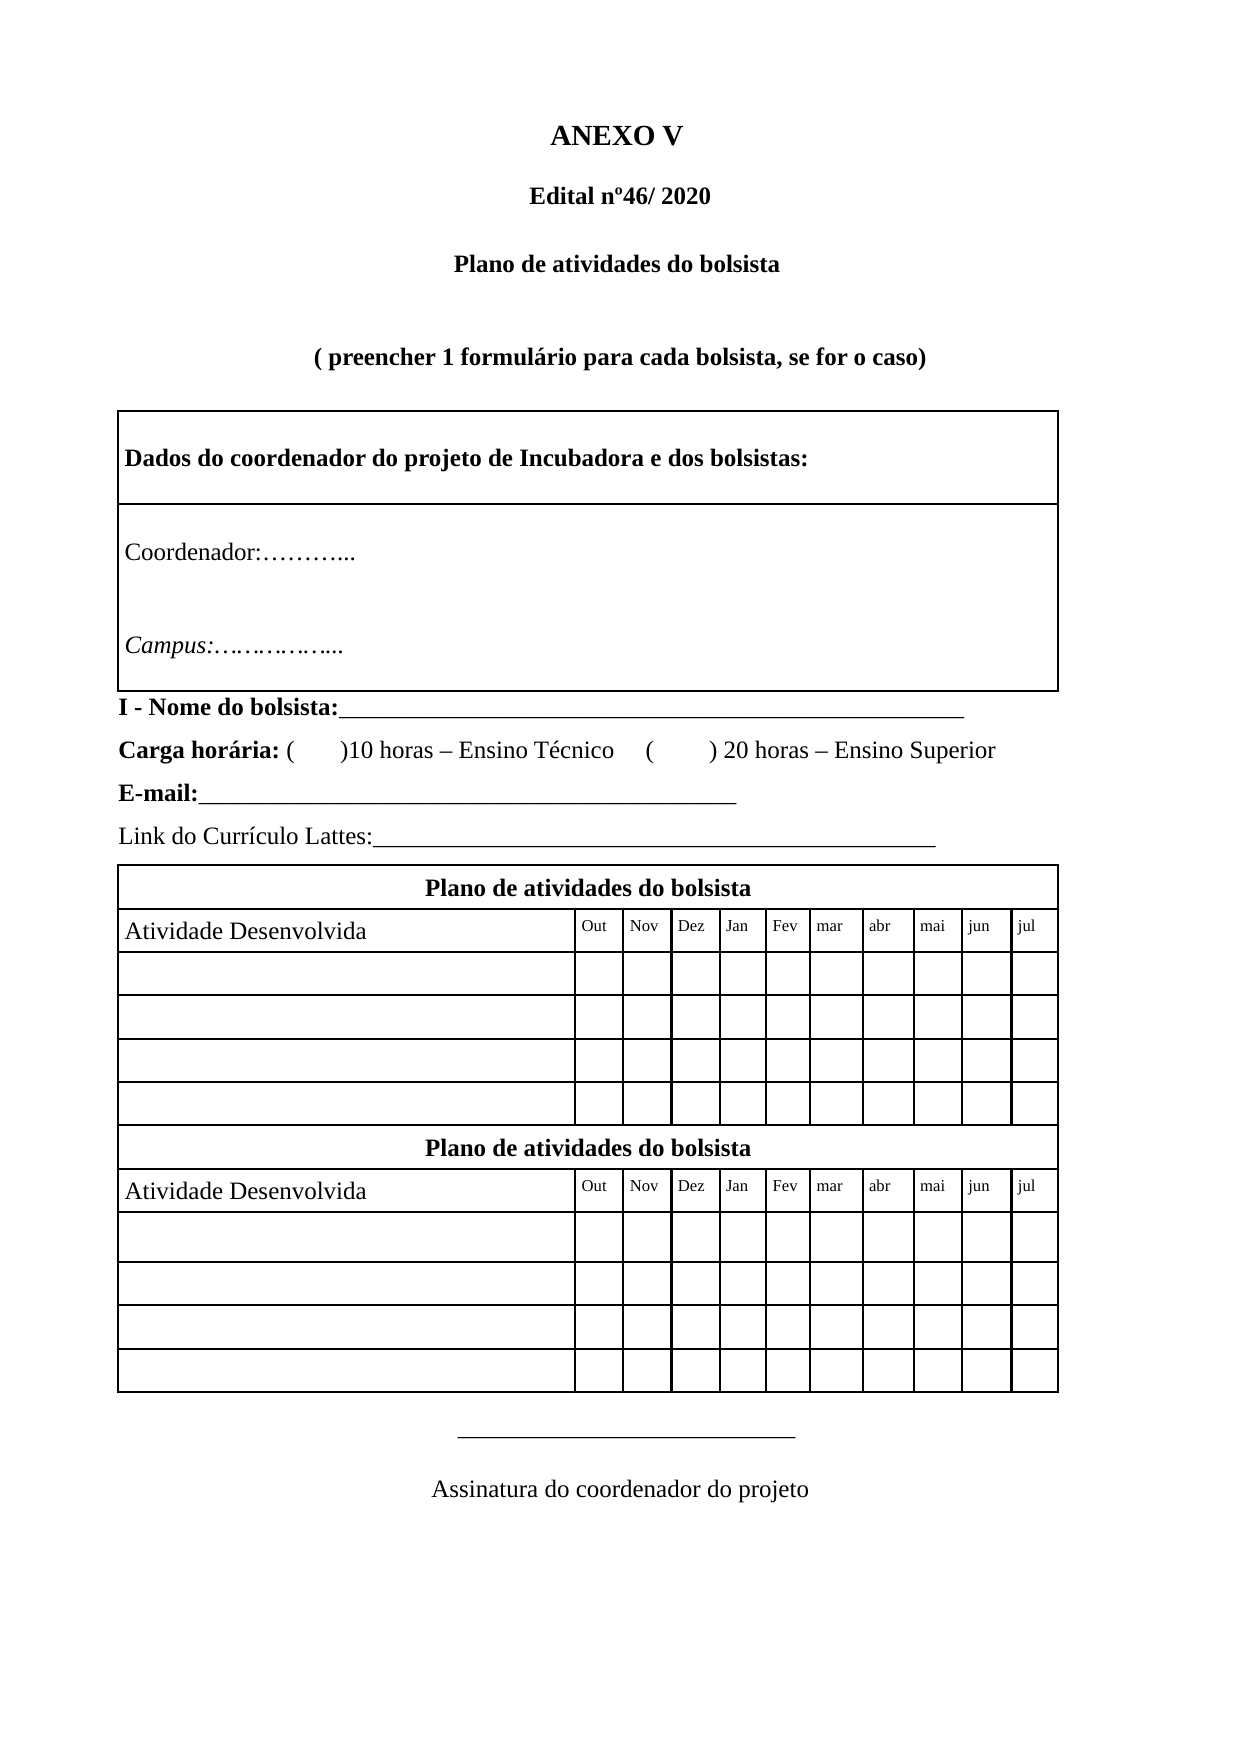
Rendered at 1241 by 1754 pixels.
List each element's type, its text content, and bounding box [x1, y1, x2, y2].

table_cell [624, 1083, 670, 1124]
table_cell Atividade Desenvolvida [119, 910, 574, 951]
table_cell [576, 1306, 622, 1348]
table_cell [1013, 1306, 1057, 1348]
table_cell [1013, 1350, 1057, 1391]
table_cell [119, 1306, 574, 1348]
table_cell [673, 1263, 719, 1304]
table_cell [721, 953, 765, 994]
table_cell [119, 1083, 574, 1124]
table_cell Out [576, 910, 622, 951]
table_cell [811, 1040, 862, 1081]
table_cell jun [963, 910, 1010, 951]
table_cell [673, 953, 719, 994]
table_cell [915, 1306, 961, 1348]
table_cell [576, 1263, 622, 1304]
table_cell mar [811, 910, 862, 951]
table_cell [915, 1213, 961, 1261]
table_cell [624, 1350, 670, 1391]
text ( preencher 1 formulário para cada bolsista, se for o caso) [118, 342, 1122, 371]
table_cell [119, 1213, 574, 1261]
table_cell [624, 953, 670, 994]
table_cell [721, 1306, 765, 1348]
table_cell [767, 1263, 809, 1304]
table_cell [864, 996, 913, 1038]
table_cell [811, 1350, 862, 1391]
table_cell [576, 996, 622, 1038]
table_cell [811, 1306, 862, 1348]
table_cell Dez [673, 910, 719, 951]
table_cell [1013, 1083, 1057, 1124]
table_cell [811, 953, 862, 994]
table_cell [963, 1083, 1010, 1124]
table_cell [721, 1263, 765, 1304]
table_cell [119, 1263, 574, 1304]
table_cell Plano de atividades do bolsista [119, 1126, 1057, 1168]
table_cell [673, 1350, 719, 1391]
table_cell [767, 1083, 809, 1124]
table_cell [915, 953, 961, 994]
table_cell [721, 1083, 765, 1124]
table_cell Out [576, 1170, 622, 1211]
table_cell [864, 1350, 913, 1391]
table_cell jul [1013, 1170, 1057, 1211]
table_cell mai [915, 1170, 961, 1211]
table_cell [811, 996, 862, 1038]
table_cell [576, 1040, 622, 1081]
text Link do Currículo Lattes:_____________________________________________ [118, 821, 1122, 850]
table_cell [1013, 1213, 1057, 1261]
table_cell Fev [767, 1170, 809, 1211]
table_cell [915, 1350, 961, 1391]
table_cell jul [1013, 910, 1057, 951]
table_header Plano de atividades do bolsista [119, 866, 1057, 908]
table_cell [963, 1350, 1010, 1391]
table_cell [624, 1263, 670, 1304]
table_cell [864, 953, 913, 994]
table_cell [721, 1213, 765, 1261]
table_cell Fev [767, 910, 809, 951]
table_cell [811, 1263, 862, 1304]
table_cell [119, 996, 574, 1038]
table_cell mar [811, 1170, 862, 1211]
table_cell [864, 1213, 913, 1261]
table_cell [119, 953, 574, 994]
table_cell [624, 1213, 670, 1261]
table_cell [767, 1306, 809, 1348]
table_cell [1013, 996, 1057, 1038]
table_cell [576, 1350, 622, 1391]
table_cell [963, 953, 1010, 994]
table_cell [673, 1083, 719, 1124]
table_cell [673, 996, 719, 1038]
table_cell [915, 996, 961, 1038]
table_cell abr [864, 910, 913, 951]
text Carga horária: ( )10 horas – Ensino Técnico ( ) 20 horas – Ensino Superior [118, 735, 1122, 764]
table_cell jun [963, 1170, 1010, 1211]
table_cell [576, 1083, 622, 1124]
table_cell [864, 1263, 913, 1304]
table_cell [864, 1306, 913, 1348]
table_cell [963, 1306, 1010, 1348]
table_cell [963, 1263, 1010, 1304]
text Assinatura do coordenador do projeto [118, 1474, 1122, 1503]
table_cell Coordenador:………... Campus:……………... [119, 505, 1057, 690]
table_cell [963, 996, 1010, 1038]
text I - Nome do bolsista:__________________________________________________ [118, 692, 1122, 721]
table_cell Atividade Desenvolvida [119, 1170, 574, 1211]
text Edital nº46/ 2020 [118, 181, 1122, 210]
table_cell [1013, 1040, 1057, 1081]
table_cell [767, 1040, 809, 1081]
table_cell [721, 1040, 765, 1081]
table_cell [864, 1040, 913, 1081]
table_cell [721, 996, 765, 1038]
table_cell [721, 1350, 765, 1391]
table_cell Nov [624, 910, 670, 951]
table_cell [624, 996, 670, 1038]
table_cell [811, 1213, 862, 1261]
table_cell abr [864, 1170, 913, 1211]
table_cell [119, 1350, 574, 1391]
table_cell Jan [721, 910, 765, 951]
table_header Dados do coordenador do projeto de Incubadora e dos bolsistas: [119, 412, 1057, 503]
table_cell [673, 1213, 719, 1261]
table_cell [963, 1040, 1010, 1081]
table_cell [915, 1263, 961, 1304]
table_cell [767, 1213, 809, 1261]
table_cell [811, 1083, 862, 1124]
text ANEXO V [118, 118, 1122, 152]
table_cell Dez [673, 1170, 719, 1211]
table_cell [767, 953, 809, 994]
table_cell mai [915, 910, 961, 951]
table_cell [673, 1306, 719, 1348]
table_cell Jan [721, 1170, 765, 1211]
table_cell [864, 1083, 913, 1124]
table_cell [767, 1350, 809, 1391]
table_cell [673, 1040, 719, 1081]
text ___________________________ [118, 1412, 1122, 1441]
table_cell [576, 1213, 622, 1261]
table_cell [1013, 953, 1057, 994]
table_cell [1013, 1263, 1057, 1304]
text Plano de atividades do bolsista [118, 249, 1122, 278]
text E-mail:___________________________________________ [118, 778, 1122, 807]
table_cell [624, 1306, 670, 1348]
table_cell [119, 1040, 574, 1081]
table_cell [624, 1040, 670, 1081]
table_cell [576, 953, 622, 994]
table_cell [915, 1083, 961, 1124]
table_cell [963, 1213, 1010, 1261]
table_cell Nov [624, 1170, 670, 1211]
table_cell [767, 996, 809, 1038]
table_cell [915, 1040, 961, 1081]
